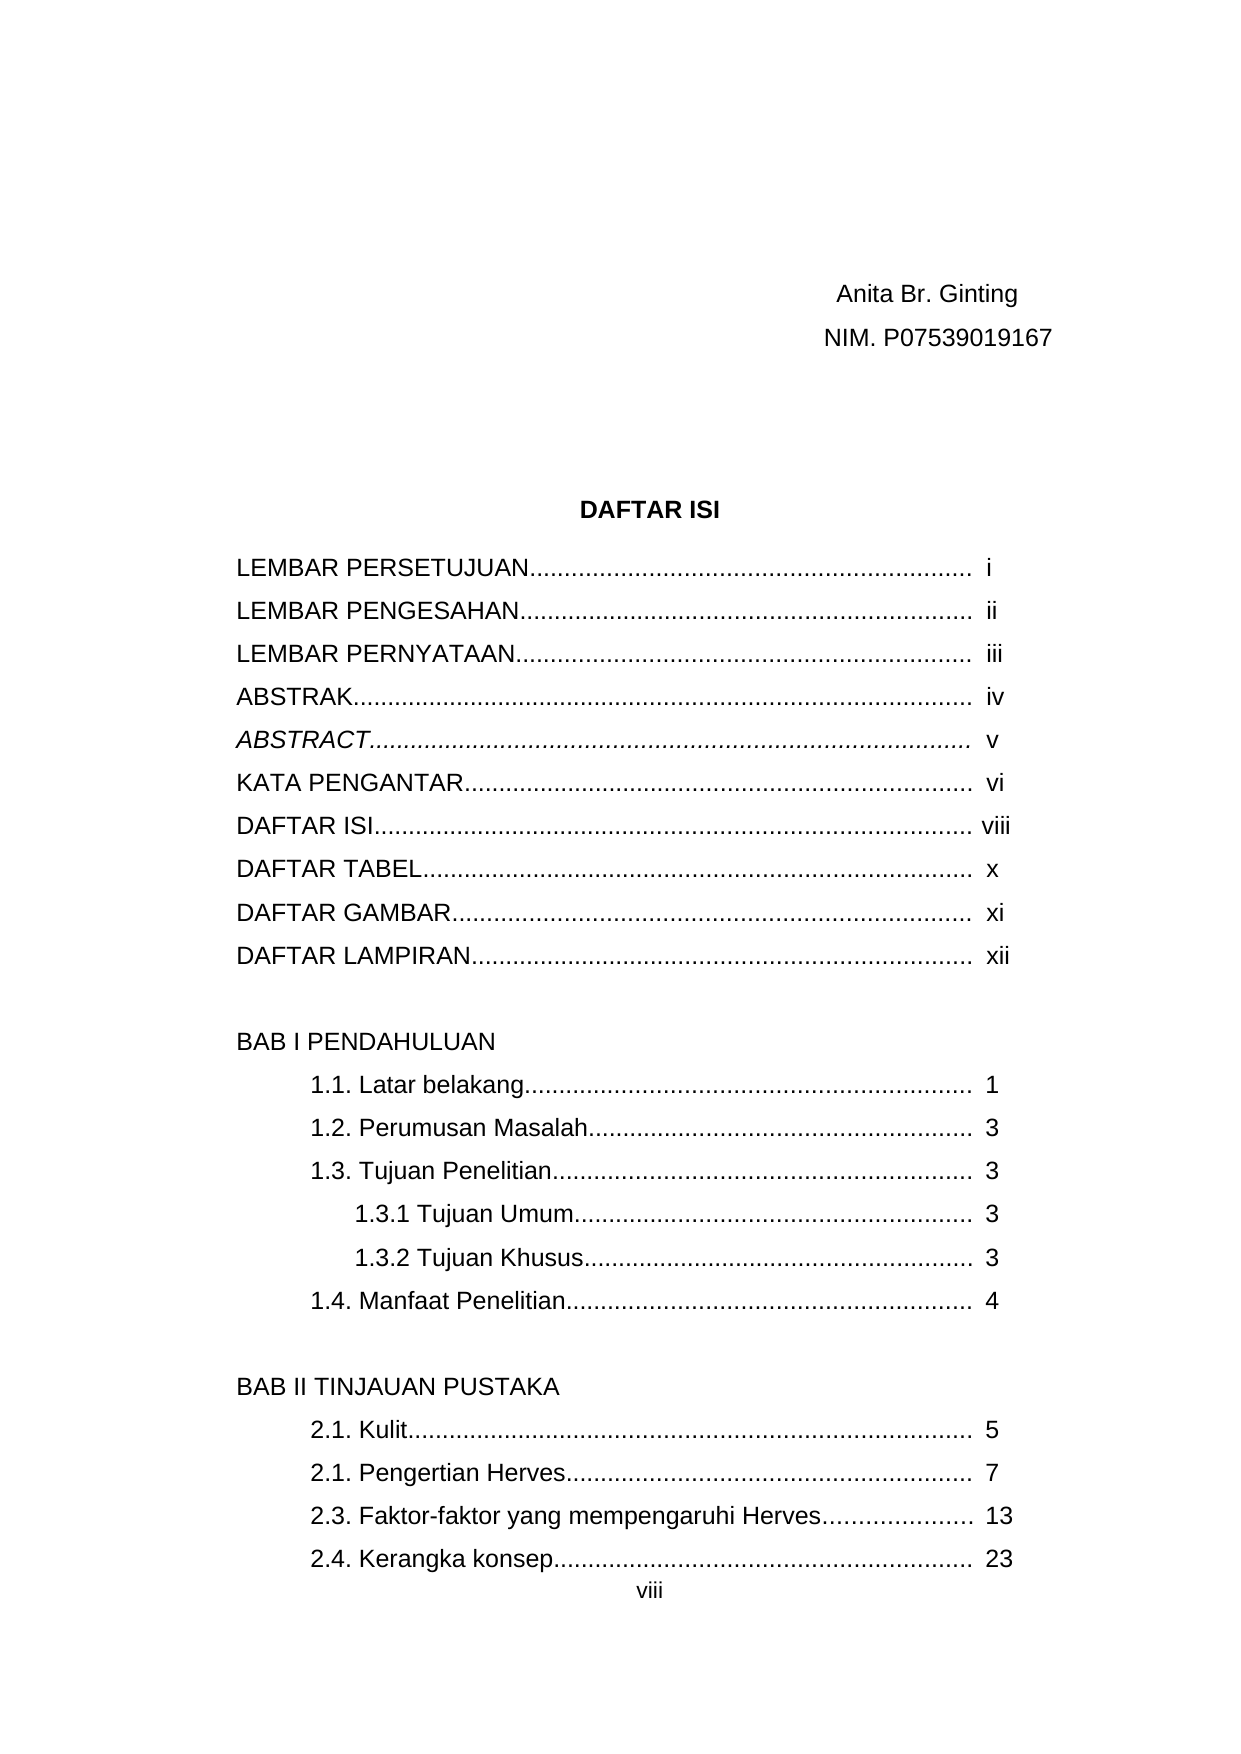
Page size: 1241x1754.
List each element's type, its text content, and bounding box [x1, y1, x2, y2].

text DAFTAR ISI [236, 495, 1063, 524]
text 1.3.1 Tujuan Umum 3 [236, 1199, 1063, 1228]
text 2.1. Pengertian Herves 7 [236, 1458, 1063, 1487]
text 1.3. Tujuan Penelitian 3 [236, 1156, 1063, 1185]
text DAFTAR GAMBAR xi [236, 897, 1063, 926]
text BAB II TINJAUAN PUSTAKA 2.1. Kulit 5 [236, 1372, 1063, 1444]
text DAFTAR TABEL x [236, 854, 1063, 883]
text DAFTAR LAMPIRAN xii [236, 941, 1063, 969]
text DAFTAR ISI viii [236, 811, 1063, 840]
text LEMBAR PERSETUJUAN i [236, 552, 1063, 581]
text 2.4. Kerangka konsep 23 [236, 1544, 1063, 1573]
text 1.4. Manfaat Penelitian 4 [236, 1286, 1063, 1314]
text LEMBAR PERNYATAAN iii [236, 639, 1063, 667]
text ABSTRACT v [236, 725, 1063, 754]
text Anita Br. Ginting [236, 279, 1063, 308]
text LEMBAR PENGESAHAN ii [236, 596, 1063, 624]
text NIM. P07539019167 [236, 322, 1063, 351]
text 1.3.2 Tujuan Khusus 3 [236, 1242, 1063, 1271]
text 2.3. Faktor-faktor yang mempengaruhi Herves 13 [236, 1501, 1063, 1530]
text BAB I PENDAHULUAN [236, 1027, 1063, 1056]
text KATA PENGANTAR vi [236, 768, 1063, 797]
text ABSTRAK iv [236, 682, 1063, 711]
text 1.2. Perumusan Masalah 3 [236, 1113, 1063, 1142]
text 1.1. Latar belakang 1 [236, 1070, 1063, 1099]
